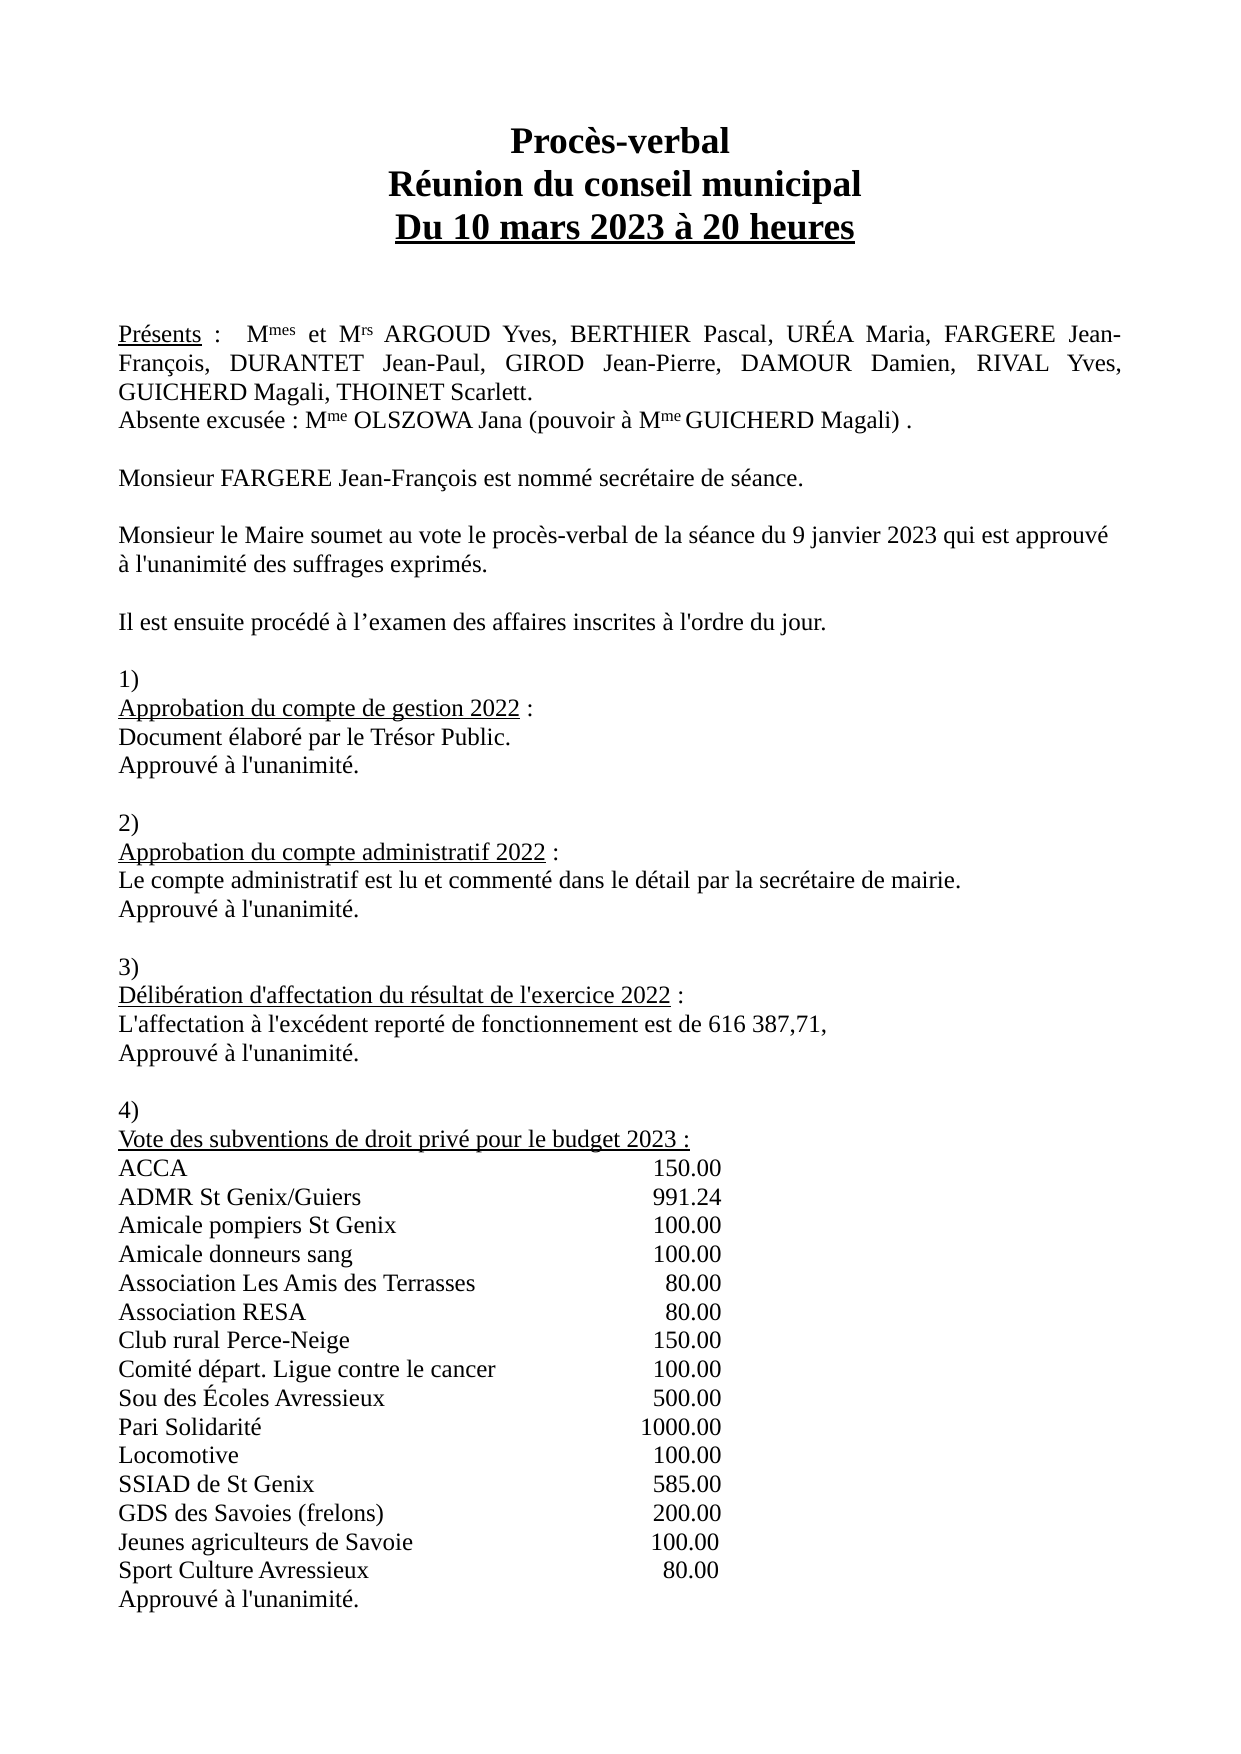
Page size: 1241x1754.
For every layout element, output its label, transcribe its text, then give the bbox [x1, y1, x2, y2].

table_cell 100.00 [571, 1239, 721, 1268]
text Vote des subventions de droit privé pour le budget 2023 : [118, 1124, 1122, 1153]
table_cell [871, 1469, 1010, 1498]
text L'affectation à l'excédent reporté de fonctionnement est de 616 387,71, [118, 1009, 1122, 1038]
table_cell [721, 1268, 871, 1297]
text Délibération d'affectation du résultat de l'exercice 2022 : [118, 981, 1122, 1009]
table_cell Association Les Amis des Terrasses [118, 1268, 571, 1297]
text Jeunes agriculteurs de Savoie 100.00 [118, 1527, 1122, 1556]
table_cell [721, 1441, 871, 1469]
table_cell 991.24 [571, 1182, 721, 1211]
table_cell Locomotive [118, 1441, 571, 1469]
table_header 150.00 [571, 1153, 721, 1182]
table_cell ADMR St Genix/Guiers [118, 1182, 571, 1211]
text Monsieur FARGERE Jean-François est nommé secrétaire de séance. [118, 463, 1122, 492]
table_cell Sou des Écoles Avressieux [118, 1383, 571, 1412]
table_cell 585.00 [571, 1469, 721, 1498]
text Du 10 mars 2023 à 20 heures [118, 204, 1122, 247]
table_cell 200.00 [571, 1498, 721, 1527]
table_cell [721, 1383, 871, 1412]
table_cell [871, 1441, 1010, 1469]
table_cell 100.00 [571, 1211, 721, 1239]
table_cell [871, 1498, 1010, 1527]
text Approuvé à l'unanimité. [118, 1584, 1122, 1613]
text Document élaboré par le Trésor Public. [118, 722, 1122, 751]
table_cell 100.00 [571, 1354, 721, 1383]
text Approuvé à l'unanimité. [118, 894, 1122, 923]
table_cell [721, 1498, 871, 1527]
text Absente excusée : Mme OLSZOWA Jana (pouvoir à Mme GUICHERD Magali) . [118, 406, 1122, 434]
text 2) [118, 808, 1122, 837]
table_cell 80.00 [571, 1297, 721, 1326]
table_cell Amicale donneurs sang [118, 1239, 571, 1268]
table_header [721, 1153, 871, 1182]
table_cell [871, 1239, 1010, 1268]
table_cell Club rural Perce-Neige [118, 1326, 571, 1354]
table_cell [871, 1268, 1010, 1297]
table_cell [721, 1297, 871, 1326]
text 3) [118, 952, 1122, 981]
text Le compte administratif est lu et commenté dans le détail par la secrétaire de mairie. [118, 866, 1122, 894]
table_cell [721, 1239, 871, 1268]
table_cell [871, 1211, 1010, 1239]
table_header ACCA [118, 1153, 571, 1182]
table_cell [871, 1182, 1010, 1211]
table_cell [871, 1412, 1010, 1441]
text Procès-verbal [118, 118, 1122, 161]
table_cell [871, 1354, 1010, 1383]
table_cell [871, 1326, 1010, 1354]
table_cell 150.00 [571, 1326, 721, 1354]
table_cell 100.00 [571, 1441, 721, 1469]
table_cell [871, 1297, 1010, 1326]
table_header [871, 1153, 1010, 1182]
table_cell Association RESA [118, 1297, 571, 1326]
table_cell Amicale pompiers St Genix [118, 1211, 571, 1239]
table_cell [721, 1412, 871, 1441]
table_cell [721, 1211, 871, 1239]
table_cell SSIAD de St Genix [118, 1469, 571, 1498]
table_cell [721, 1469, 871, 1498]
text Il est ensuite procédé à l’examen des affaires inscrites à l'ordre du jour. [118, 607, 1122, 636]
text Réunion du conseil municipal [118, 161, 1122, 204]
table_cell [871, 1383, 1010, 1412]
text Monsieur le Maire soumet au vote le procès-verbal de la séance du 9 janvier 2023 qui est approuvé à l'unanimité des suffrages exprimés. [118, 521, 1122, 578]
table_cell [721, 1182, 871, 1211]
text Approuvé à l'unanimité. [118, 1038, 1122, 1067]
table_cell Comité départ. Ligue contre le cancer [118, 1354, 571, 1383]
table_cell GDS des Savoies (frelons) [118, 1498, 571, 1527]
table_cell [721, 1354, 871, 1383]
text Présents : Mmes et Mrs ARGOUD Yves, BERTHIER Pascal, URÉA Maria, FARGERE Jean-François, DURANTET Jean-Paul, GIROD Jean-Pierre, DAMOUR Damien, RIVAL Yves, GUICHERD Magali, THOINET Scarlett. [118, 319, 1122, 406]
text Approuvé à l'unanimité. [118, 751, 1122, 779]
text 4) [118, 1096, 1122, 1124]
text Approbation du compte administratif 2022 : [118, 837, 1122, 866]
text Approbation du compte de gestion 2022 : [118, 693, 1122, 722]
table_cell 1000.00 [571, 1412, 721, 1441]
table_cell 80.00 [571, 1268, 721, 1297]
table_cell 500.00 [571, 1383, 721, 1412]
text Sport Culture Avressieux 80.00 [118, 1556, 1122, 1584]
text 1) [118, 664, 1122, 693]
table_cell Pari Solidarité [118, 1412, 571, 1441]
table_cell [721, 1326, 871, 1354]
